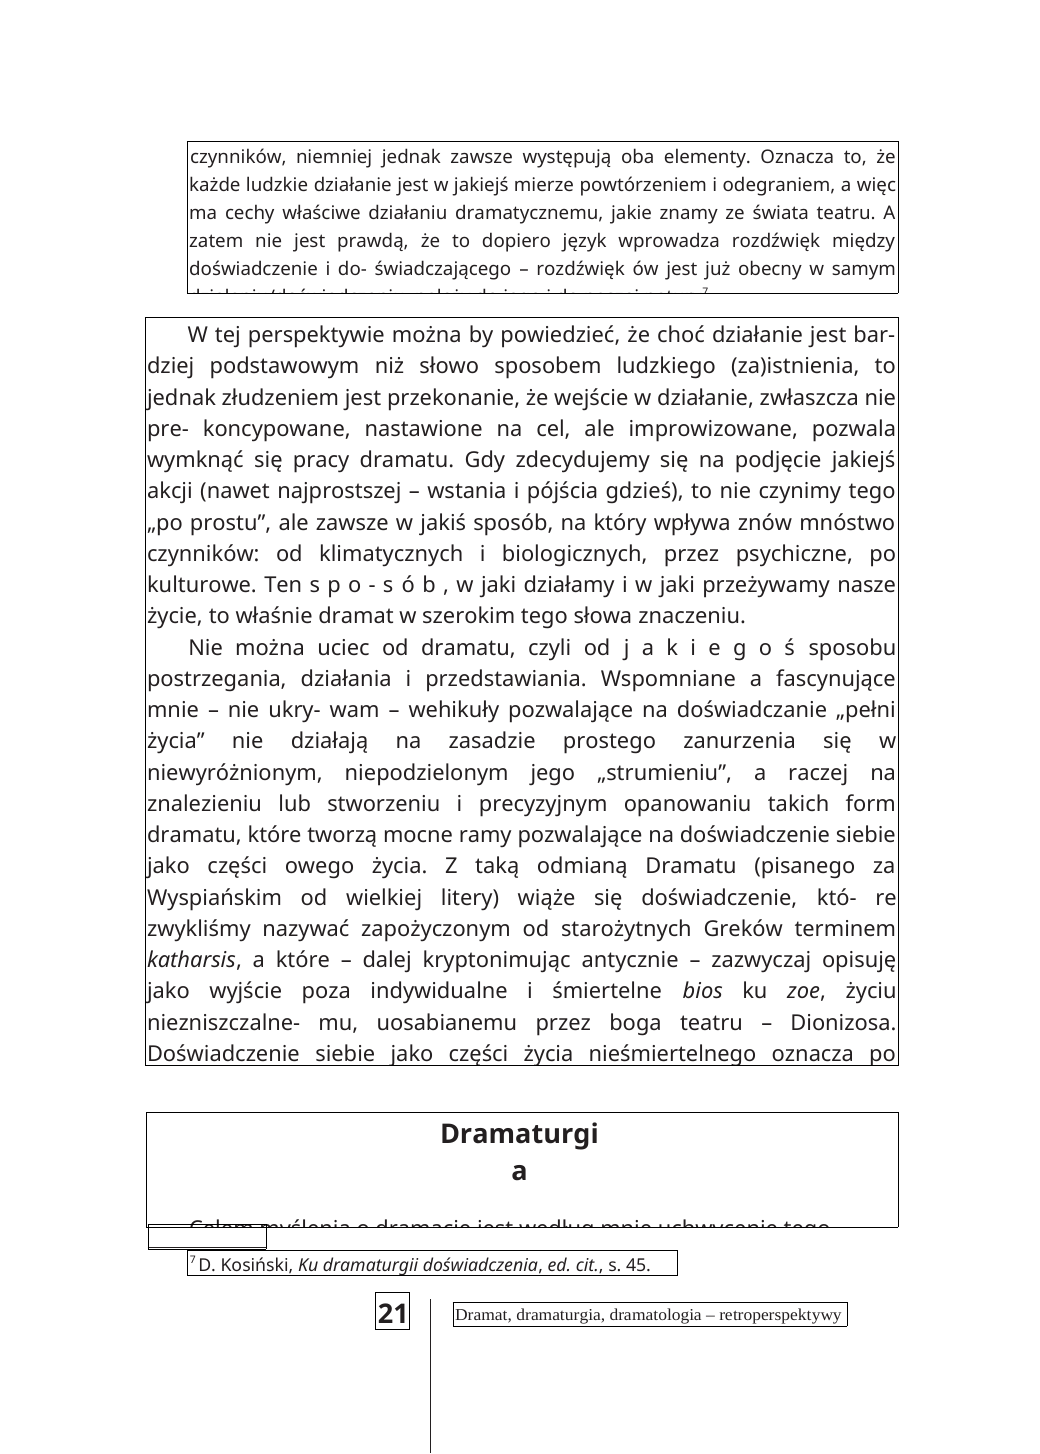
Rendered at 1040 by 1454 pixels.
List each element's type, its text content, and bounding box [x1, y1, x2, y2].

text W tej perspektywie można by powiedzieć, że choć działanie jest bar- dziej podstawowym niż słowo sposobem ludzkiego (za)istnienia, to jednak złudzeniem jest przekonanie, że wejście w działanie, zwłaszcza nie pre- koncypowane, nastawione na cel, ale improwizowane, pozwala wymknąć się pracy dramatu. Gdy zdecydujemy się na podjęcie jakiejś akcji (nawet najprostszej – wstania i pójścia gdzieś), to nie czynimy tego „po prostu”, ale zawsze w jakiś sposób, na który wpływa znów mnóstwo czynników: od klimatycznych i biologicznych, przez psychiczne, po kulturowe. Ten s p o - s ó b , w jaki działamy i w jaki przeżywamy nasze życie, to właśnie dramat w szerokim tego słowa znaczeniu. [147, 319, 897, 630]
text Dramat, dramaturgia, dramatologia – retroperspektywy [455, 1304, 847, 1324]
text czynników, niemniej jednak zawsze występują oba elementy. Oznacza to, że każde ludzkie działanie jest w jakiejś mierze powtórzeniem i odegraniem, a więc ma cechy właściwe działaniu dramatycznemu, jakie znamy ze świata teatru. A zatem nie jest prawdą, że to dopiero język wprowadza rozdźwięk między doświadczenie i do- świadczającego – rozdźwięk ów jest już obecny w samym działaniu/doświadczeniu, należy do jego i do naszej natury7. [189, 143, 896, 293]
text Nie można uciec od dramatu, czyli od j a k i e g o ś sposobu postrzegania, działania i przedstawiania. Wspomniane a fascynujące mnie – nie ukry- wam – wehikuły pozwalające na doświadczanie „pełni życia” nie działają na zasadzie prostego zanurzenia się w niewyróżnionym, niepodzielonym jego „strumieniu”, a raczej na znalezieniu lub stworzeniu i precyzyjnym opanowaniu takich form dramatu, które tworzą mocne ramy pozwalające na doświadczenie siebie jako części owego życia. Z taką odmianą Dramatu (pisanego za Wyspiańskim od wielkiej litery) wiąże się doświadczenie, któ- re zwykliśmy nazywać zapożyczonym od starożytnych Greków terminem katharsis, a które – dalej kryptonimując antycznie – zazwyczaj opisuję jako wyjście poza indywidualne i śmiertelne bios ku zoe, życiu niezniszczalne- mu, uosabianemu przez boga teatru – Dionizosa. Doświadczenie siebie jako części życia nieśmiertelnego oznacza po świecku zbawcze doświadczenie tego, co (znów oczywiście cytuję Grotowskiego) „nie zgnije wraz z ciałem”. Dramat jest więc obecny na poziomie najbardziej powszedniej codzienności i najbardziej pozacodziennego aktu. Mówiąc krótko: jest sposobem naszej egzystencji, której formę nadaje jego praca, czyli dramaturgia. [147, 632, 897, 1065]
text Dramaturgia [435, 1114, 603, 1188]
text 21 [378, 1295, 409, 1329]
text Celem myślenia o dramacie jest według mnie uchwycenie tego, przez co i jak nazywany tym pojęciem podstawowy sposób życia jest formowany, [149, 1213, 896, 1227]
text 7 D. Kosiński, Ku dramaturgii doświadczenia, ed. cit., s. 45. [189, 1252, 677, 1275]
